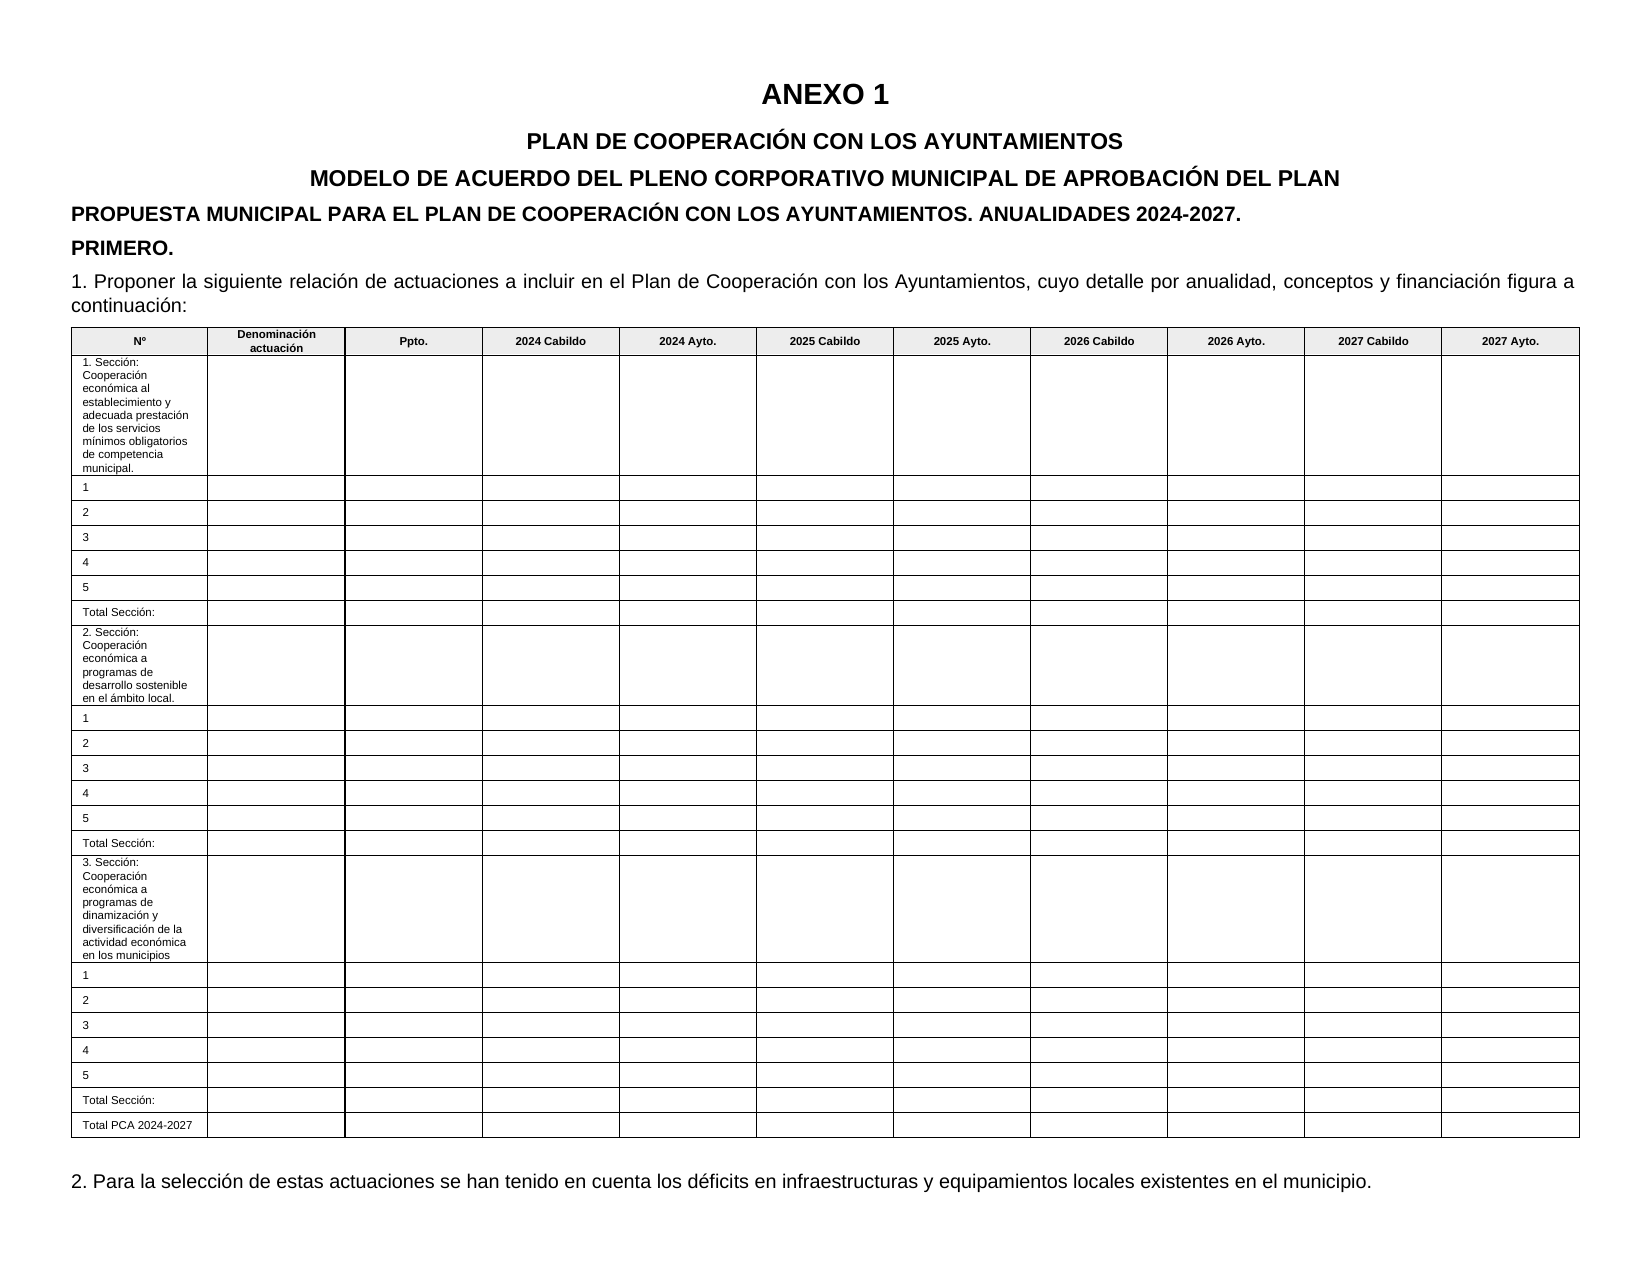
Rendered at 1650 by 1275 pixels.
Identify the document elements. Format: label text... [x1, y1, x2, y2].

table_cell [757, 856, 893, 962]
table_cell [1305, 576, 1441, 599]
table_cell [208, 526, 344, 549]
table_cell Total Sección: [72, 831, 207, 855]
text PROPUESTA MUNICIPAL PARA EL PLAN DE COOPERACIÓN CON LOS AYUNTAMIENTOS. ANUALIDADES 2024-2027. [71, 201, 1579, 225]
table_cell [208, 806, 344, 830]
table_cell [346, 1113, 482, 1137]
table_cell [1031, 963, 1167, 987]
table_cell 4 [72, 551, 207, 574]
table_cell [1442, 831, 1579, 855]
table_cell [208, 781, 344, 805]
table_cell [1031, 706, 1167, 730]
table_cell [1168, 601, 1304, 624]
table_cell [1168, 706, 1304, 730]
table_cell [1168, 356, 1304, 474]
table_cell [208, 626, 344, 705]
table_cell [894, 1088, 1030, 1112]
table_cell [1305, 526, 1441, 549]
table_cell [757, 1113, 893, 1137]
table_cell [483, 501, 619, 524]
table_cell [1305, 626, 1441, 705]
table_cell [1305, 706, 1441, 730]
table_cell [1442, 601, 1579, 624]
table_cell [208, 963, 344, 987]
table_cell [620, 526, 756, 549]
table_cell [894, 601, 1030, 624]
table_cell 3 [72, 1013, 207, 1037]
table_cell [894, 551, 1030, 574]
table_cell [208, 856, 344, 962]
table_header 2027 Ayto. [1442, 328, 1579, 354]
table_cell [1031, 526, 1167, 549]
table_header 2024 Ayto. [620, 328, 756, 354]
table_cell [346, 1038, 482, 1062]
table_cell [894, 1038, 1030, 1062]
table_cell [1168, 576, 1304, 599]
table_cell [1168, 781, 1304, 805]
table_cell 2 [72, 731, 207, 755]
table_cell [483, 781, 619, 805]
table_cell [894, 626, 1030, 705]
table_cell [757, 501, 893, 524]
table_cell [1305, 1063, 1441, 1087]
table_cell [1168, 501, 1304, 524]
table_cell [346, 806, 482, 830]
table_cell [1442, 963, 1579, 987]
table_cell [483, 856, 619, 962]
text 1. Proponer la siguiente relación de actuaciones a incluir en el Plan de Cooperación con los Ayuntamientos, cuyo detalle por anualidad, conceptos y financiación figura a continuación: [71, 270, 1579, 317]
table_cell [1305, 1088, 1441, 1112]
table_cell 1 [72, 476, 207, 499]
table_cell [620, 988, 756, 1012]
table_cell [483, 526, 619, 549]
table_cell [620, 1113, 756, 1137]
table_cell [346, 781, 482, 805]
table_cell [757, 756, 893, 780]
table_cell [1168, 756, 1304, 780]
table_cell 3 [72, 526, 207, 549]
table_cell [1442, 551, 1579, 574]
table_header 2026 Cabildo [1031, 328, 1167, 354]
table_cell [620, 1013, 756, 1037]
table_cell [757, 476, 893, 499]
text PRIMERO. [71, 236, 1579, 259]
table_cell [208, 831, 344, 855]
table_cell [483, 731, 619, 755]
table_cell [620, 856, 756, 962]
table_header 2026 Ayto. [1168, 328, 1304, 354]
table_cell [346, 1063, 482, 1087]
table_cell [757, 626, 893, 705]
table_cell 4 [72, 1038, 207, 1062]
table_cell [1031, 356, 1167, 474]
table_cell [757, 576, 893, 599]
table_cell [1442, 501, 1579, 524]
table_cell [208, 356, 344, 474]
table_cell [346, 601, 482, 624]
table_cell [1442, 1013, 1579, 1037]
table_cell [1168, 1088, 1304, 1112]
table_cell [208, 731, 344, 755]
table_cell [1031, 1013, 1167, 1037]
table_cell [894, 576, 1030, 599]
table_cell [1305, 501, 1441, 524]
table_cell [1305, 476, 1441, 499]
table_cell [1168, 476, 1304, 499]
table_cell [483, 476, 619, 499]
table_cell [1031, 781, 1167, 805]
table_header Ppto. [346, 328, 482, 354]
table_cell [1442, 626, 1579, 705]
table_cell [1442, 731, 1579, 755]
table_cell [208, 1063, 344, 1087]
table_cell [483, 1063, 619, 1087]
table_header Nº [72, 328, 207, 354]
table_cell [1168, 831, 1304, 855]
table_cell [757, 601, 893, 624]
table_cell [1305, 551, 1441, 574]
table_cell [620, 626, 756, 705]
table_cell [620, 731, 756, 755]
table_cell 2 [72, 501, 207, 524]
table_cell [757, 706, 893, 730]
table_cell [894, 476, 1030, 499]
table_cell [620, 501, 756, 524]
table_cell [483, 1013, 619, 1037]
table_cell [346, 626, 482, 705]
table_cell 3. Sección: Cooperación económica a programas de dinamización y diversificación de la actividad económica en los municipios [72, 856, 207, 962]
table_cell [1031, 576, 1167, 599]
table_cell Total PCA 2024-2027 [72, 1113, 207, 1137]
table_cell [1031, 601, 1167, 624]
table_cell [1442, 526, 1579, 549]
table_cell [1305, 963, 1441, 987]
table_cell [620, 1063, 756, 1087]
table_cell [620, 963, 756, 987]
table_cell [1305, 1038, 1441, 1062]
table_cell [1168, 963, 1304, 987]
table_cell [208, 1038, 344, 1062]
table_cell [757, 831, 893, 855]
table_cell [1168, 856, 1304, 962]
table_header Denominación actuación [208, 328, 344, 354]
table_cell [346, 1013, 482, 1037]
table_cell [894, 781, 1030, 805]
table_cell [1031, 756, 1167, 780]
table_cell [208, 756, 344, 780]
table_cell [620, 551, 756, 574]
table_cell [346, 576, 482, 599]
table_cell [346, 501, 482, 524]
table_cell [483, 806, 619, 830]
table_cell [1031, 831, 1167, 855]
table_cell [1031, 806, 1167, 830]
table_cell [1442, 856, 1579, 962]
table_cell [208, 1088, 344, 1112]
table_cell [894, 706, 1030, 730]
table_cell [1442, 706, 1579, 730]
table_cell [1442, 576, 1579, 599]
table_cell [483, 1113, 619, 1137]
table_cell [483, 1088, 619, 1112]
table_cell [1168, 806, 1304, 830]
table_cell [208, 501, 344, 524]
table_cell [620, 756, 756, 780]
table_cell [1305, 356, 1441, 474]
table_cell [1031, 1063, 1167, 1087]
table_cell [1442, 806, 1579, 830]
table_cell [620, 1038, 756, 1062]
table_cell [1031, 1113, 1167, 1137]
table_cell Total Sección: [72, 601, 207, 624]
table_cell [620, 476, 756, 499]
table_cell [894, 526, 1030, 549]
table_cell 2. Sección: Cooperación económica a programas de desarrollo sostenible en el ámbito local. [72, 626, 207, 705]
table_cell [757, 806, 893, 830]
table_cell [483, 576, 619, 599]
table_cell [346, 356, 482, 474]
table_cell 5 [72, 806, 207, 830]
table_cell [1305, 601, 1441, 624]
table_cell [757, 356, 893, 474]
table_cell [894, 731, 1030, 755]
table_cell [208, 1113, 344, 1137]
table_cell [1442, 1038, 1579, 1062]
table_cell [1305, 1113, 1441, 1137]
table_cell 1. Sección: Cooperación económica al establecimiento y adecuada prestación de los servicios mínimos obligatorios de competencia municipal. [72, 356, 207, 474]
table_cell [620, 576, 756, 599]
table_cell 4 [72, 781, 207, 805]
table_cell 1 [72, 706, 207, 730]
table_cell [1031, 1038, 1167, 1062]
table_cell [483, 963, 619, 987]
table_cell [1168, 526, 1304, 549]
table_cell [1031, 626, 1167, 705]
table_cell [346, 831, 482, 855]
table_cell [346, 731, 482, 755]
table_cell [1305, 1013, 1441, 1037]
table_cell [1031, 988, 1167, 1012]
table_cell 2 [72, 988, 207, 1012]
table_cell [346, 476, 482, 499]
table_cell [620, 831, 756, 855]
table_cell [1031, 856, 1167, 962]
table_cell [894, 1113, 1030, 1137]
text ANEXO 1 [71, 77, 1579, 110]
table_cell [894, 988, 1030, 1012]
table_cell [620, 806, 756, 830]
table_cell [1305, 806, 1441, 830]
table_cell [757, 551, 893, 574]
table_cell [483, 756, 619, 780]
table_cell [757, 1013, 893, 1037]
text PLAN DE COOPERACIÓN CON LOS AYUNTAMIENTOS [71, 128, 1579, 154]
table_cell [1168, 1113, 1304, 1137]
table_cell [620, 356, 756, 474]
table_cell [1442, 781, 1579, 805]
table_cell [1442, 1113, 1579, 1137]
table_cell [1305, 831, 1441, 855]
table_cell [894, 1063, 1030, 1087]
table_cell [483, 1038, 619, 1062]
table_cell 1 [72, 963, 207, 987]
table_cell [1168, 988, 1304, 1012]
table_cell [757, 963, 893, 987]
table_cell [1442, 356, 1579, 474]
table_header 2027 Cabildo [1305, 328, 1441, 354]
table_cell [346, 856, 482, 962]
table_cell [1442, 756, 1579, 780]
table_header 2025 Cabildo [757, 328, 893, 354]
table_cell [1031, 476, 1167, 499]
table_cell [346, 551, 482, 574]
table_cell [208, 601, 344, 624]
table_cell [208, 576, 344, 599]
table_cell [1305, 756, 1441, 780]
table_cell [894, 1013, 1030, 1037]
table_cell [894, 831, 1030, 855]
table_cell [208, 551, 344, 574]
table_cell [346, 1088, 482, 1112]
table_cell [757, 1088, 893, 1112]
table_cell [620, 601, 756, 624]
table_cell [894, 806, 1030, 830]
table_cell [1168, 1013, 1304, 1037]
table_cell [1442, 1063, 1579, 1087]
table_cell [1305, 781, 1441, 805]
table_cell [757, 1038, 893, 1062]
table_cell [1442, 476, 1579, 499]
table_cell [1168, 731, 1304, 755]
table_cell [1305, 856, 1441, 962]
table_cell [1031, 501, 1167, 524]
table_header 2024 Cabildo [483, 328, 619, 354]
table_cell 5 [72, 576, 207, 599]
table_cell [483, 356, 619, 474]
table_cell 3 [72, 756, 207, 780]
text 2. Para la selección de estas actuaciones se han tenido en cuenta los déficits en infraestructuras y equipamientos locales existentes en el municipio. [71, 1169, 1579, 1192]
table_cell [1305, 731, 1441, 755]
table_cell [346, 988, 482, 1012]
table_cell [1031, 551, 1167, 574]
table_cell [894, 756, 1030, 780]
table_header 2025 Ayto. [894, 328, 1030, 354]
table_cell [757, 988, 893, 1012]
table_cell [894, 501, 1030, 524]
table_cell [620, 781, 756, 805]
table_cell [483, 988, 619, 1012]
table_cell [346, 526, 482, 549]
table_cell [894, 963, 1030, 987]
table_cell [1442, 988, 1579, 1012]
table_cell [894, 856, 1030, 962]
table_cell 5 [72, 1063, 207, 1087]
table_cell [208, 706, 344, 730]
text MODELO DE ACUERDO DEL PLENO CORPORATIVO MUNICIPAL DE APROBACIÓN DEL PLAN [71, 164, 1579, 191]
table_cell [757, 1063, 893, 1087]
table_cell [346, 963, 482, 987]
table_cell [346, 706, 482, 730]
table_cell [483, 601, 619, 624]
table_cell [208, 476, 344, 499]
table_cell [208, 988, 344, 1012]
table_cell [483, 551, 619, 574]
table_cell [1031, 1088, 1167, 1112]
table_cell [483, 831, 619, 855]
table_cell [757, 781, 893, 805]
table_cell [346, 756, 482, 780]
table_cell [1168, 1063, 1304, 1087]
table_cell [1168, 626, 1304, 705]
table_cell [620, 1088, 756, 1112]
table_cell Total Sección: [72, 1088, 207, 1112]
table_cell [894, 356, 1030, 474]
table_cell [757, 731, 893, 755]
table_cell [208, 1013, 344, 1037]
table_cell [757, 526, 893, 549]
table_cell [483, 626, 619, 705]
table_cell [1031, 731, 1167, 755]
table_cell [483, 706, 619, 730]
table_cell [620, 706, 756, 730]
table_cell [1168, 1038, 1304, 1062]
table_cell [1305, 988, 1441, 1012]
table_cell [1168, 551, 1304, 574]
table_cell [1442, 1088, 1579, 1112]
